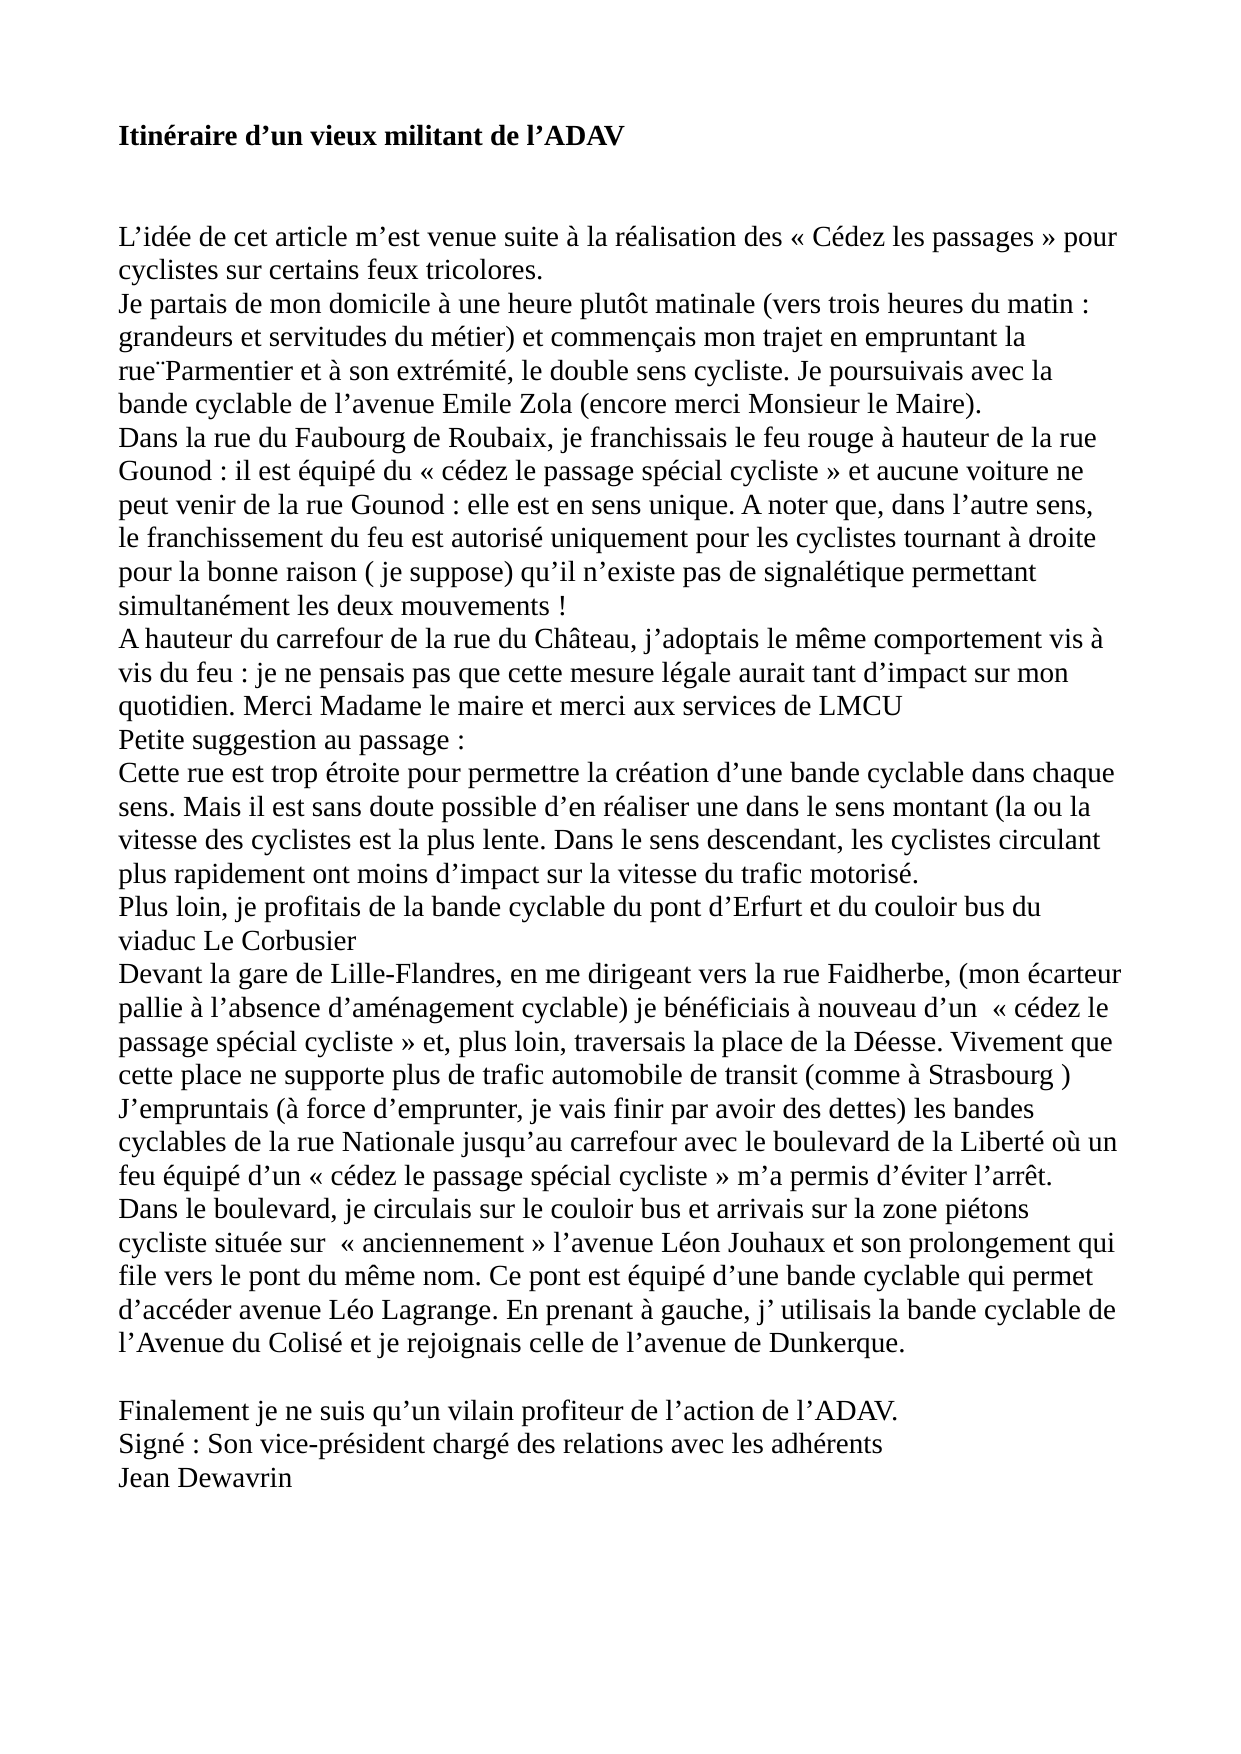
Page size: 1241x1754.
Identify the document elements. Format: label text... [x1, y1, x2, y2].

text Petite suggestion au passage : [118, 722, 1122, 755]
text Plus loin, je profitais de la bande cyclable du pont d’Erfurt et du couloir bus du viaduc Le Corbusier [118, 889, 1122, 957]
text Finalement je ne suis qu’un vilain profiteur de l’action de l’ADAV. [118, 1393, 1122, 1426]
text Dans la rue du Faubourg de Roubaix, je franchissais le feu rouge à hauteur de la rue Gounod : il est équipé du « cédez le passage spécial cycliste » et aucune voiture ne peut venir de la rue Gounod : elle est en sens unique. A noter que, dans l’autre sens, le franchissement du feu est autorisé uniquement pour les cyclistes tournant à droite pour la bonne raison ( je suppose) qu’il n’existe pas de signalétique permettant simultanément les deux mouvements ! [118, 420, 1122, 621]
subtitle Itinéraire d’un vieux militant de l’ADAV [118, 118, 1122, 152]
text J’empruntais (à force d’emprunter, je vais finir par avoir des dettes) les bandes cyclables de la rue Nationale jusqu’au carrefour avec le boulevard de la Liberté où un feu équipé d’un « cédez le passage spécial cycliste » m’a permis d’éviter l’arrêt. [118, 1091, 1122, 1191]
text A hauteur du carrefour de la rue du Château, j’adoptais le même comportement vis à vis du feu : je ne pensais pas que cette mesure légale aurait tant d’impact sur mon quotidien. Merci Madame le maire et merci aux services de LMCU [118, 621, 1122, 722]
text Dans le boulevard, je circulais sur le couloir bus et arrivais sur la zone piétons cycliste située sur « anciennement » l’avenue Léon Jouhaux et son prolongement qui file vers le pont du même nom. Ce pont est équipé d’une bande cyclable qui permet d’accéder avenue Léo Lagrange. En prenant à gauche, j’ utilisais la bande cyclable de l’Avenue du Colisé et je rejoignais celle de l’avenue de Dunkerque. [118, 1191, 1122, 1359]
text L’idée de cet article m’est venue suite à la réalisation des « Cédez les passages » pour cyclistes sur certains feux tricolores. [118, 219, 1122, 286]
text Cette rue est trop étroite pour permettre la création d’une bande cyclable dans chaque sens. Mais il est sans doute possible d’en réaliser une dans le sens montant (la ou la vitesse des cyclistes est la plus lente. Dans le sens descendant, les cyclistes circulant plus rapidement ont moins d’impact sur la vitesse du trafic motorisé. [118, 755, 1122, 889]
text Signé : Son vice-président chargé des relations avec les adhérents [118, 1426, 1122, 1460]
text Jean Dewavrin [118, 1460, 1122, 1493]
text Je partais de mon domicile à une heure plutôt matinale (vers trois heures du matin : grandeurs et servitudes du métier) et commençais mon trajet en empruntant la rue¨Parmentier et à son extrémité, le double sens cycliste. Je poursuivais avec la bande cyclable de l’avenue Emile Zola (encore merci Monsieur le Maire). [118, 286, 1122, 420]
text Devant la gare de Lille-Flandres, en me dirigeant vers la rue Faidherbe, (mon écarteur pallie à l’absence d’aménagement cyclable) je bénéficiais à nouveau d’un « cédez le passage spécial cycliste » et, plus loin, traversais la place de la Déesse. Vivement que cette place ne supporte plus de trafic automobile de transit (comme à Strasbourg ) [118, 957, 1122, 1091]
